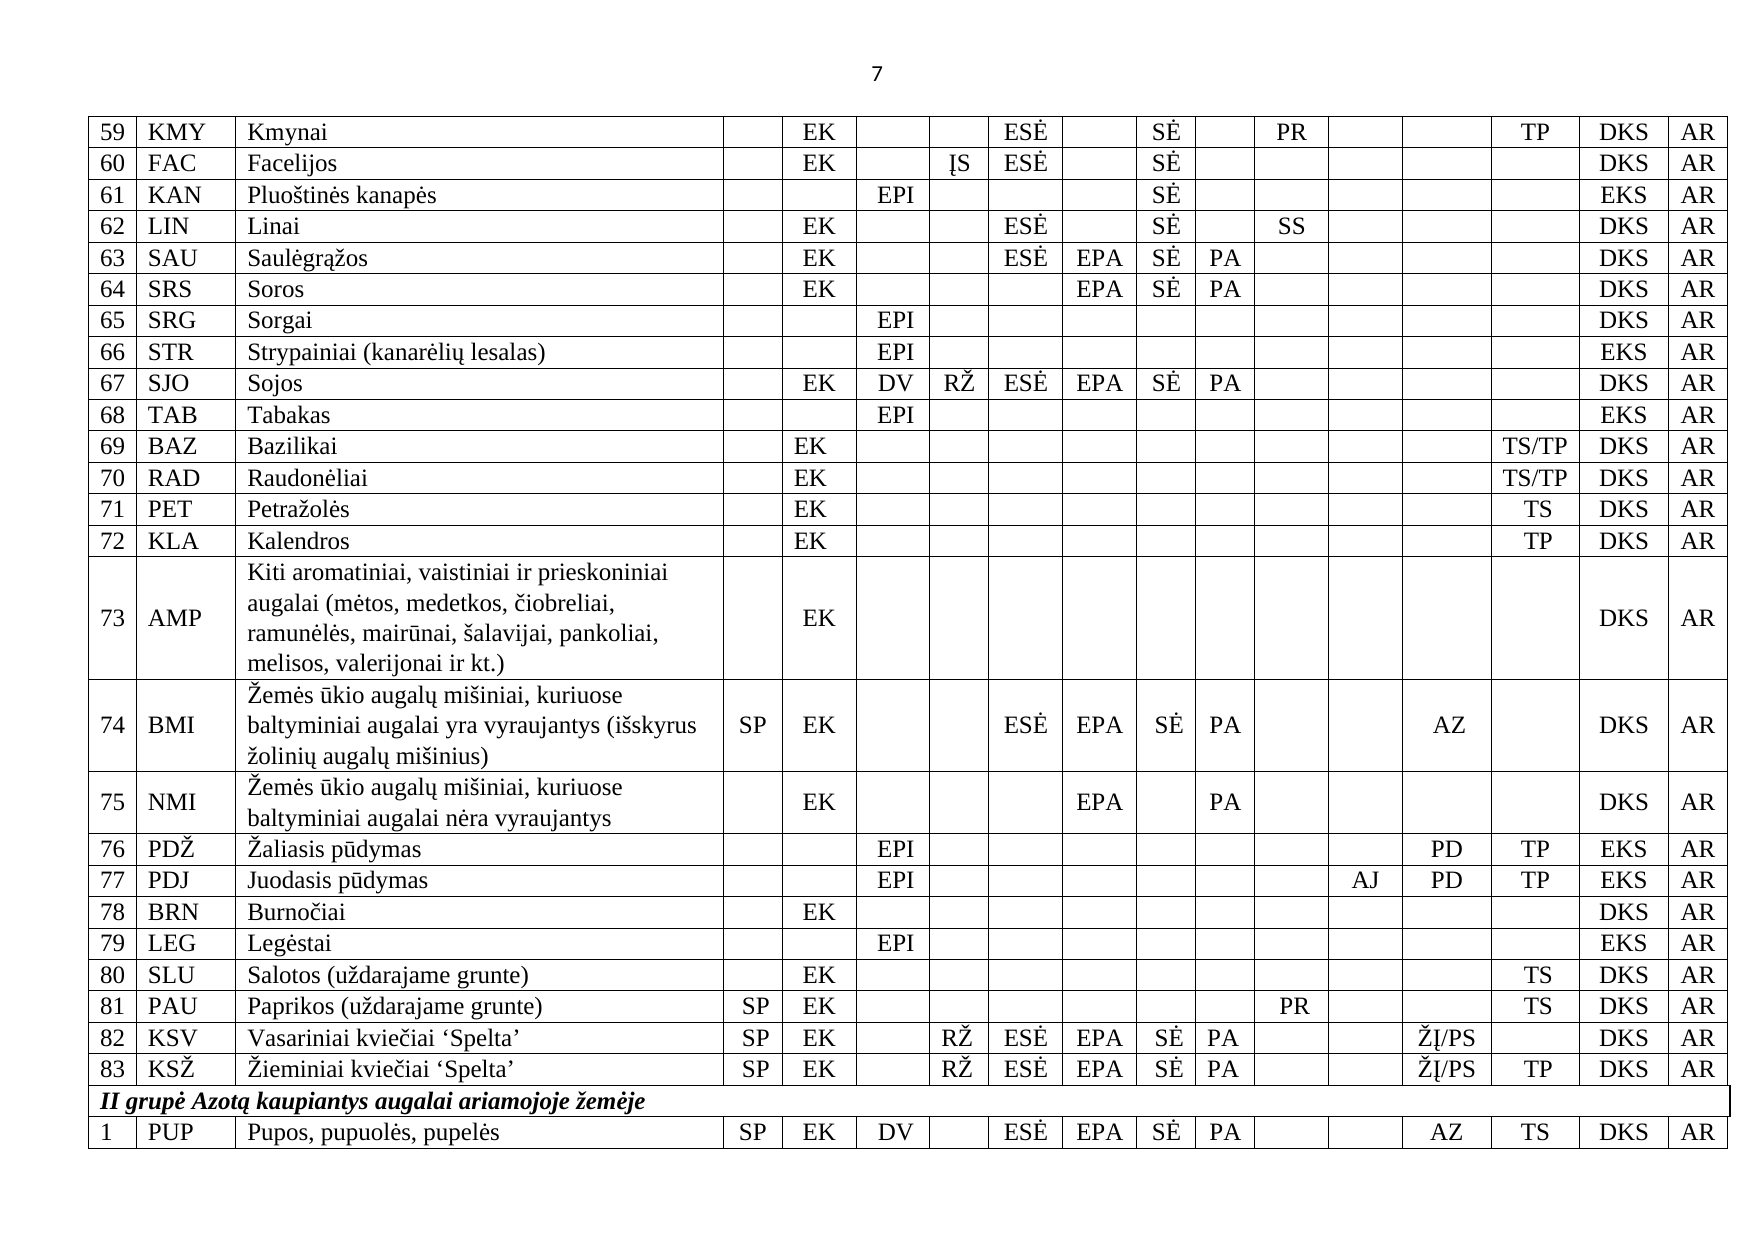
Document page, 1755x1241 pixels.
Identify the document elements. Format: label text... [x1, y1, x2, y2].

table_cell [1255, 369, 1328, 399]
table_cell [783, 400, 856, 430]
table_cell EK [783, 1023, 856, 1053]
table_cell SĖ [1137, 1054, 1195, 1085]
table_cell DKS [1580, 494, 1668, 525]
table_cell EPA [1063, 243, 1136, 273]
table_cell Sojos [236, 369, 723, 399]
table_cell AR [1669, 369, 1727, 399]
table_cell [1255, 960, 1328, 990]
table_cell TS [1492, 991, 1579, 1022]
table_cell EPI [857, 400, 929, 430]
table_cell [1403, 526, 1491, 556]
table_cell DKS [1580, 960, 1668, 990]
table_cell 76 [89, 834, 136, 864]
table_cell [1196, 431, 1254, 462]
table_cell [1063, 526, 1136, 556]
table_cell PR [1255, 991, 1328, 1022]
table_cell [1196, 834, 1254, 864]
table_cell [1255, 180, 1328, 210]
table_cell Petražolės [236, 494, 723, 525]
table_cell [1255, 148, 1328, 179]
table_cell [989, 306, 1062, 336]
table_cell EPA [1063, 274, 1136, 304]
table_cell [1137, 494, 1195, 525]
table_cell [989, 494, 1062, 525]
table_cell [930, 960, 988, 990]
table_cell [1196, 897, 1254, 927]
table_cell Pluoštinės kanapės [236, 180, 723, 210]
table_cell ESĖ [989, 117, 1062, 147]
table_cell [930, 180, 988, 210]
table_cell ESĖ [989, 1023, 1062, 1053]
table_cell [930, 463, 988, 493]
table_cell ESĖ [989, 1054, 1062, 1085]
table_cell 59 [89, 117, 136, 147]
table_cell SĖ [1137, 243, 1195, 273]
table_cell 72 [89, 526, 136, 556]
table_cell PET [137, 494, 235, 525]
table_cell [1196, 148, 1254, 179]
table_cell [1255, 557, 1328, 679]
table_cell AR [1669, 463, 1727, 493]
table_cell 82 [89, 1023, 136, 1053]
table_cell [989, 929, 1062, 959]
table_cell [930, 400, 988, 430]
table_cell EK [783, 1117, 856, 1148]
table_cell [1196, 400, 1254, 430]
table_cell EKS [1580, 337, 1668, 367]
table_cell EK [783, 243, 856, 273]
table_cell [1329, 897, 1402, 927]
table_cell EPA [1063, 369, 1136, 399]
table_cell AZ [1403, 1117, 1491, 1148]
table_cell Vasariniai kviečiai ‘Spelta’ [236, 1023, 723, 1053]
table_cell NMI [137, 772, 235, 833]
table_cell SRS [137, 274, 235, 304]
table_cell [1255, 772, 1328, 833]
table_cell [1403, 431, 1491, 462]
table_cell SRG [137, 306, 235, 336]
table_cell TP [1492, 866, 1579, 896]
table_cell Facelijos [236, 148, 723, 179]
table_cell Burnočiai [236, 897, 723, 927]
table_cell [1403, 897, 1491, 927]
table_cell Kmynai [236, 117, 723, 147]
table_cell [1063, 929, 1136, 959]
table_cell EK [783, 991, 856, 1022]
table_cell [857, 557, 929, 679]
table_cell SĖ [1137, 148, 1195, 179]
table_cell [1492, 211, 1579, 242]
table_cell PDŽ [137, 834, 235, 864]
table_cell PA [1196, 1117, 1254, 1148]
table_cell [1063, 211, 1136, 242]
table_cell [724, 369, 782, 399]
table_cell PA [1196, 243, 1254, 273]
table_cell [1403, 274, 1491, 304]
table_cell DKS [1580, 991, 1668, 1022]
table_cell Žieminiai kviečiai ‘Spelta’ [236, 1054, 723, 1085]
table_cell TP [1492, 526, 1579, 556]
table_cell [1329, 306, 1402, 336]
table_cell DKS [1580, 1023, 1668, 1053]
table_cell [857, 148, 929, 179]
table_cell DV [857, 1117, 929, 1148]
table_cell [857, 463, 929, 493]
table_cell 73 [89, 557, 136, 679]
table_cell [930, 680, 988, 771]
table_cell PD [1403, 866, 1491, 896]
table_cell 79 [89, 929, 136, 959]
table_cell EK [783, 117, 856, 147]
table_cell [1403, 148, 1491, 179]
table_cell [1403, 557, 1491, 679]
table_cell PA [1196, 274, 1254, 304]
table_cell [1329, 274, 1402, 304]
table_cell [857, 117, 929, 147]
table_cell [1196, 306, 1254, 336]
table_cell [1403, 117, 1491, 147]
table_cell ESĖ [989, 680, 1062, 771]
table_cell RŽ [930, 369, 988, 399]
table_cell [783, 866, 856, 896]
table_cell [1492, 243, 1579, 273]
table_cell [989, 772, 1062, 833]
table_cell [1255, 337, 1328, 367]
table_cell [1329, 1117, 1402, 1148]
table_cell [1063, 463, 1136, 493]
table_cell [1255, 1117, 1328, 1148]
table_cell DKS [1580, 243, 1668, 273]
table_cell AR [1669, 772, 1727, 833]
table_cell SĖ [1137, 180, 1195, 210]
table_cell [1329, 557, 1402, 679]
table_cell [1403, 772, 1491, 833]
table_cell [1063, 557, 1136, 679]
table_cell SĖ [1137, 211, 1195, 242]
table_cell [1329, 369, 1402, 399]
table_cell Sorgai [236, 306, 723, 336]
table_cell EPI [857, 180, 929, 210]
table_cell Saulėgrąžos [236, 243, 723, 273]
table_cell [1196, 211, 1254, 242]
table_cell 65 [89, 306, 136, 336]
table_cell 75 [89, 772, 136, 833]
table_cell TAB [137, 400, 235, 430]
table_cell DKS [1580, 211, 1668, 242]
table_cell AR [1669, 834, 1727, 864]
table_cell SP [724, 991, 782, 1022]
table_cell PA [1196, 369, 1254, 399]
table_cell [1492, 337, 1579, 367]
table_cell [1329, 243, 1402, 273]
table_cell AR [1669, 680, 1727, 771]
table_cell [1063, 337, 1136, 367]
table_cell Soros [236, 274, 723, 304]
table_cell [724, 897, 782, 927]
table_cell [1137, 991, 1195, 1022]
table_cell TS [1492, 960, 1579, 990]
table_cell [1403, 991, 1491, 1022]
table_cell EK [783, 148, 856, 179]
table_cell [989, 866, 1062, 896]
table_cell 70 [89, 463, 136, 493]
table_cell [1329, 1023, 1402, 1053]
table_cell SS [1255, 211, 1328, 242]
table_cell 71 [89, 494, 136, 525]
table_cell [857, 960, 929, 990]
table_cell [930, 1117, 988, 1148]
table_cell 77 [89, 866, 136, 896]
table_cell ESĖ [989, 1117, 1062, 1148]
table_cell EK [783, 431, 856, 462]
table_cell Pupos, pupuolės, pupelės [236, 1117, 723, 1148]
table_cell [724, 526, 782, 556]
table_cell [1137, 834, 1195, 864]
table_cell AR [1669, 526, 1727, 556]
table_cell [724, 557, 782, 679]
table_cell [989, 337, 1062, 367]
table_cell [1492, 180, 1579, 210]
table_cell II grupė Azotą kaupiantys augalai ariamojoje žemėje [89, 1086, 1729, 1116]
table_cell [989, 180, 1062, 210]
table_cell AR [1669, 494, 1727, 525]
table_cell Kalendros [236, 526, 723, 556]
table_cell AR [1669, 557, 1727, 679]
table_cell [1255, 897, 1328, 927]
table_cell [1196, 557, 1254, 679]
table_cell [930, 991, 988, 1022]
table_cell SĖ [1137, 117, 1195, 147]
table_cell 74 [89, 680, 136, 771]
table_cell 63 [89, 243, 136, 273]
table_cell 69 [89, 431, 136, 462]
table_cell DKS [1580, 274, 1668, 304]
table_cell [1137, 337, 1195, 367]
table_cell Žemės ūkio augalų mišiniai, kuriuose baltyminiai augalai nėra vyraujantys [236, 772, 723, 833]
table_cell AR [1669, 148, 1727, 179]
table_cell Salotos (uždarajame grunte) [236, 960, 723, 990]
table_cell ĮS [930, 148, 988, 179]
table_cell [1329, 431, 1402, 462]
table_cell [930, 557, 988, 679]
table_cell DV [857, 369, 929, 399]
table_cell 1 [89, 1117, 136, 1148]
table_cell [1196, 117, 1254, 147]
table_cell [989, 400, 1062, 430]
table_cell SĖ [1137, 1023, 1195, 1053]
table_cell [857, 526, 929, 556]
table_cell DKS [1580, 680, 1668, 771]
table_cell SP [724, 1023, 782, 1053]
table_cell [1137, 897, 1195, 927]
table_cell [1137, 960, 1195, 990]
table_cell PA [1196, 1054, 1254, 1085]
table_cell EK [783, 772, 856, 833]
table_cell [724, 929, 782, 959]
table_cell TP [1492, 834, 1579, 864]
table_cell 60 [89, 148, 136, 179]
table_cell DKS [1580, 148, 1668, 179]
table_cell [1492, 274, 1579, 304]
table_cell SLU [137, 960, 235, 990]
table_cell DKS [1580, 1117, 1668, 1148]
table_cell FAC [137, 148, 235, 179]
table_cell [930, 834, 988, 864]
table_cell Strypainiai (kanarėlių lesalas) [236, 337, 723, 367]
table_cell [1492, 148, 1579, 179]
table_cell EK [783, 274, 856, 304]
table_cell ESĖ [989, 148, 1062, 179]
table_cell [1255, 526, 1328, 556]
table_cell BAZ [137, 431, 235, 462]
table_cell [1329, 772, 1402, 833]
table_cell EK [783, 526, 856, 556]
table_cell [724, 834, 782, 864]
table_cell SP [724, 680, 782, 771]
table_cell AR [1669, 929, 1727, 959]
table_cell [724, 431, 782, 462]
table_cell EK [783, 960, 856, 990]
table_cell [930, 526, 988, 556]
table_cell TS/TP [1492, 431, 1579, 462]
table_cell TS [1492, 1117, 1579, 1148]
table_cell [1329, 1054, 1402, 1085]
table_cell DKS [1580, 431, 1668, 462]
table_cell [989, 274, 1062, 304]
table_cell [1329, 211, 1402, 242]
table_cell [930, 431, 988, 462]
table_cell [930, 274, 988, 304]
table_cell SP [724, 1117, 782, 1148]
table_cell SAU [137, 243, 235, 273]
table_cell [1492, 929, 1579, 959]
table_cell AR [1669, 306, 1727, 336]
table_cell [1137, 431, 1195, 462]
table_cell [724, 400, 782, 430]
table_cell [1403, 306, 1491, 336]
table_cell STR [137, 337, 235, 367]
table_cell [1063, 866, 1136, 896]
table_cell Žaliasis pūdymas [236, 834, 723, 864]
table_cell [1063, 834, 1136, 864]
table_cell PA [1196, 772, 1254, 833]
table_cell [1329, 929, 1402, 959]
table_cell [1063, 180, 1136, 210]
table_cell Juodasis pūdymas [236, 866, 723, 896]
table_cell [1492, 369, 1579, 399]
table_cell [1255, 274, 1328, 304]
table_cell [724, 148, 782, 179]
table_cell BMI [137, 680, 235, 771]
table_cell [783, 180, 856, 210]
table_cell [989, 960, 1062, 990]
table_cell EKS [1580, 866, 1668, 896]
table_cell 67 [89, 369, 136, 399]
table_cell [1063, 991, 1136, 1022]
table_cell AMP [137, 557, 235, 679]
table_cell DKS [1580, 526, 1668, 556]
table_cell [1492, 772, 1579, 833]
table_cell EPA [1063, 772, 1136, 833]
table_cell [1255, 400, 1328, 430]
table_cell [1329, 337, 1402, 367]
table_cell 78 [89, 897, 136, 927]
table_cell EPI [857, 834, 929, 864]
table_cell [1492, 1023, 1579, 1053]
table_cell [1329, 148, 1402, 179]
table_cell [857, 1054, 929, 1085]
table_cell [1063, 431, 1136, 462]
table_cell [1403, 929, 1491, 959]
table_cell TP [1492, 117, 1579, 147]
table_cell [1063, 494, 1136, 525]
table_cell EPI [857, 929, 929, 959]
table_cell EPA [1063, 1117, 1136, 1148]
table_cell AR [1669, 866, 1727, 896]
table_cell [1196, 463, 1254, 493]
table_cell [1196, 494, 1254, 525]
table_cell [1255, 834, 1328, 864]
table_cell [989, 991, 1062, 1022]
table_cell [1329, 494, 1402, 525]
table_cell AR [1669, 211, 1727, 242]
table_cell [989, 463, 1062, 493]
table_cell [1492, 897, 1579, 927]
table_cell AR [1669, 180, 1727, 210]
table_cell PR [1255, 117, 1328, 147]
table_cell RAD [137, 463, 235, 493]
table_cell [989, 834, 1062, 864]
table_cell [783, 834, 856, 864]
table_cell [1403, 180, 1491, 210]
table_cell AR [1669, 1054, 1727, 1085]
table_cell AR [1669, 337, 1727, 367]
table_cell ŽĮ/PS [1403, 1023, 1491, 1053]
table_cell SĖ [1137, 680, 1195, 771]
table_cell [1403, 243, 1491, 273]
table_cell Legėstai [236, 929, 723, 959]
table_cell [724, 117, 782, 147]
table_cell EPI [857, 337, 929, 367]
table_cell SP [724, 1054, 782, 1085]
table_cell Žemės ūkio augalų mišiniai, kuriuose baltyminiai augalai yra vyraujantys (išskyrus žolinių augalų mišinius) [236, 680, 723, 771]
table_cell SĖ [1137, 1117, 1195, 1148]
table_cell [930, 866, 988, 896]
table_cell [1492, 306, 1579, 336]
table_cell [857, 897, 929, 927]
table_cell KMY [137, 117, 235, 147]
table_cell [1329, 463, 1402, 493]
table_cell [1196, 991, 1254, 1022]
table_cell Raudonėliai [236, 463, 723, 493]
table_cell PDJ [137, 866, 235, 896]
table_cell [1403, 211, 1491, 242]
table_cell [783, 337, 856, 367]
table_cell [724, 494, 782, 525]
table_cell PUP [137, 1117, 235, 1148]
table_cell EK [783, 557, 856, 679]
table_cell DKS [1580, 1054, 1668, 1085]
table_cell [1492, 680, 1579, 771]
table_cell [930, 337, 988, 367]
table_cell [1137, 306, 1195, 336]
table_cell [724, 463, 782, 493]
table_cell [1196, 180, 1254, 210]
table_cell [1403, 463, 1491, 493]
table_cell [1196, 337, 1254, 367]
table_cell [1137, 557, 1195, 679]
table_cell BRN [137, 897, 235, 927]
table_cell [989, 431, 1062, 462]
table_cell [1492, 557, 1579, 679]
table_cell EK [783, 211, 856, 242]
table_cell [1137, 866, 1195, 896]
table_cell [724, 243, 782, 273]
table_cell Tabakas [236, 400, 723, 430]
table_cell [1403, 400, 1491, 430]
table_cell EK [783, 1054, 856, 1085]
table_cell EKS [1580, 834, 1668, 864]
table_cell EK [783, 897, 856, 927]
table_cell [857, 243, 929, 273]
table_cell TS/TP [1492, 463, 1579, 493]
table_cell LEG [137, 929, 235, 959]
table_cell [930, 772, 988, 833]
table_cell [1329, 400, 1402, 430]
table_cell [930, 494, 988, 525]
table_cell AR [1669, 1023, 1727, 1053]
table_cell Kiti aromatiniai, vaistiniai ir prieskoniniai augalai (mėtos, medetkos, čiobreliai, ramunėlės, mairūnai, šalavijai, pankoliai, melisos, valerijonai ir kt.) [236, 557, 723, 679]
table_cell EK [783, 494, 856, 525]
table_cell [930, 306, 988, 336]
table_cell [724, 772, 782, 833]
table_cell KSV [137, 1023, 235, 1053]
table_cell PA [1196, 680, 1254, 771]
table_cell [930, 211, 988, 242]
table_cell [857, 1023, 929, 1053]
table_cell EKS [1580, 929, 1668, 959]
table_cell [1329, 991, 1402, 1022]
table_cell AR [1669, 117, 1727, 147]
table_cell [1255, 243, 1328, 273]
table_cell Bazilikai [236, 431, 723, 462]
table_cell [1329, 834, 1402, 864]
table_cell AR [1669, 274, 1727, 304]
table_cell AR [1669, 897, 1727, 927]
table_cell [1403, 494, 1491, 525]
table_cell Linai [236, 211, 723, 242]
table_cell DKS [1580, 369, 1668, 399]
table_cell [1403, 337, 1491, 367]
table_cell [1063, 306, 1136, 336]
table_cell [857, 494, 929, 525]
table_cell [1403, 960, 1491, 990]
table_cell [857, 211, 929, 242]
table_cell 80 [89, 960, 136, 990]
table_cell [1329, 680, 1402, 771]
table_cell [1196, 866, 1254, 896]
table_cell [783, 929, 856, 959]
table_cell [989, 557, 1062, 679]
table_cell KSŽ [137, 1054, 235, 1085]
table_cell [1063, 117, 1136, 147]
table_cell EPI [857, 306, 929, 336]
table_cell [724, 180, 782, 210]
table_cell EKS [1580, 400, 1668, 430]
table_cell [989, 897, 1062, 927]
table_cell SJO [137, 369, 235, 399]
table_cell [930, 929, 988, 959]
table_cell [724, 866, 782, 896]
table_cell ESĖ [989, 369, 1062, 399]
table_cell TS [1492, 494, 1579, 525]
table_cell [857, 680, 929, 771]
table_cell [1403, 369, 1491, 399]
table_cell [857, 772, 929, 833]
table_cell AJ [1329, 866, 1402, 896]
table_cell KAN [137, 180, 235, 210]
table_cell EPA [1063, 680, 1136, 771]
table_cell 62 [89, 211, 136, 242]
table_cell 81 [89, 991, 136, 1022]
table_cell EPA [1063, 1054, 1136, 1085]
table_cell [1137, 526, 1195, 556]
table_cell SĖ [1137, 369, 1195, 399]
table_cell DKS [1580, 557, 1668, 679]
table_cell RŽ [930, 1054, 988, 1085]
table_cell AR [1669, 243, 1727, 273]
table_cell AZ [1403, 680, 1491, 771]
table_cell [1255, 431, 1328, 462]
table_cell TP [1492, 1054, 1579, 1085]
table_cell EKS [1580, 180, 1668, 210]
table_cell DKS [1580, 772, 1668, 833]
table_cell [1137, 400, 1195, 430]
table_cell AR [1669, 400, 1727, 430]
table_cell [1255, 1054, 1328, 1085]
table_cell [857, 991, 929, 1022]
table_cell [857, 274, 929, 304]
table_cell [1196, 526, 1254, 556]
table_cell [1196, 929, 1254, 959]
table_cell 61 [89, 180, 136, 210]
table_cell [1137, 929, 1195, 959]
table_cell DKS [1580, 897, 1668, 927]
table_cell [857, 431, 929, 462]
table_cell [1063, 960, 1136, 990]
table_cell DKS [1580, 306, 1668, 336]
table_cell [1196, 960, 1254, 990]
table_cell ESĖ [989, 211, 1062, 242]
table_cell EPA [1063, 1023, 1136, 1053]
table_cell [1063, 148, 1136, 179]
table_cell [724, 274, 782, 304]
table_cell 66 [89, 337, 136, 367]
table_cell [930, 897, 988, 927]
table_cell EK [783, 369, 856, 399]
table_cell [1255, 463, 1328, 493]
table_cell DKS [1580, 117, 1668, 147]
table_cell [1063, 897, 1136, 927]
table_cell 68 [89, 400, 136, 430]
table_cell AR [1669, 991, 1727, 1022]
table_cell 83 [89, 1054, 136, 1085]
table_cell [989, 526, 1062, 556]
table_cell PA [1196, 1023, 1254, 1053]
table_cell SĖ [1137, 274, 1195, 304]
table_cell [1255, 494, 1328, 525]
table_cell [1063, 400, 1136, 430]
table_cell [724, 306, 782, 336]
table_cell EK [783, 680, 856, 771]
table_cell [1255, 1023, 1328, 1053]
table_cell [783, 306, 856, 336]
table_cell KLA [137, 526, 235, 556]
table_cell AR [1669, 960, 1727, 990]
table_cell [1329, 117, 1402, 147]
table_cell PD [1403, 834, 1491, 864]
table_cell PAU [137, 991, 235, 1022]
table_cell [1255, 680, 1328, 771]
table_cell Paprikos (uždarajame grunte) [236, 991, 723, 1022]
table_cell ESĖ [989, 243, 1062, 273]
table_cell [1329, 180, 1402, 210]
table_cell [1255, 866, 1328, 896]
table_cell EPI [857, 866, 929, 896]
table_cell [724, 960, 782, 990]
table_cell [930, 117, 988, 147]
table_cell AR [1669, 431, 1727, 462]
table_cell [724, 211, 782, 242]
table_cell DKS [1580, 463, 1668, 493]
table_cell [1329, 526, 1402, 556]
table_cell [1137, 463, 1195, 493]
table_cell [1137, 772, 1195, 833]
table_cell AR [1669, 1117, 1727, 1148]
table_cell [1255, 306, 1328, 336]
table_cell ŽĮ/PS [1403, 1054, 1491, 1085]
table_cell 64 [89, 274, 136, 304]
table_cell [1255, 929, 1328, 959]
table_cell LIN [137, 211, 235, 242]
table_cell [1492, 400, 1579, 430]
table_cell [930, 243, 988, 273]
table_cell [1329, 960, 1402, 990]
table_cell RŽ [930, 1023, 988, 1053]
table_cell [724, 337, 782, 367]
table_cell EK [783, 463, 856, 493]
